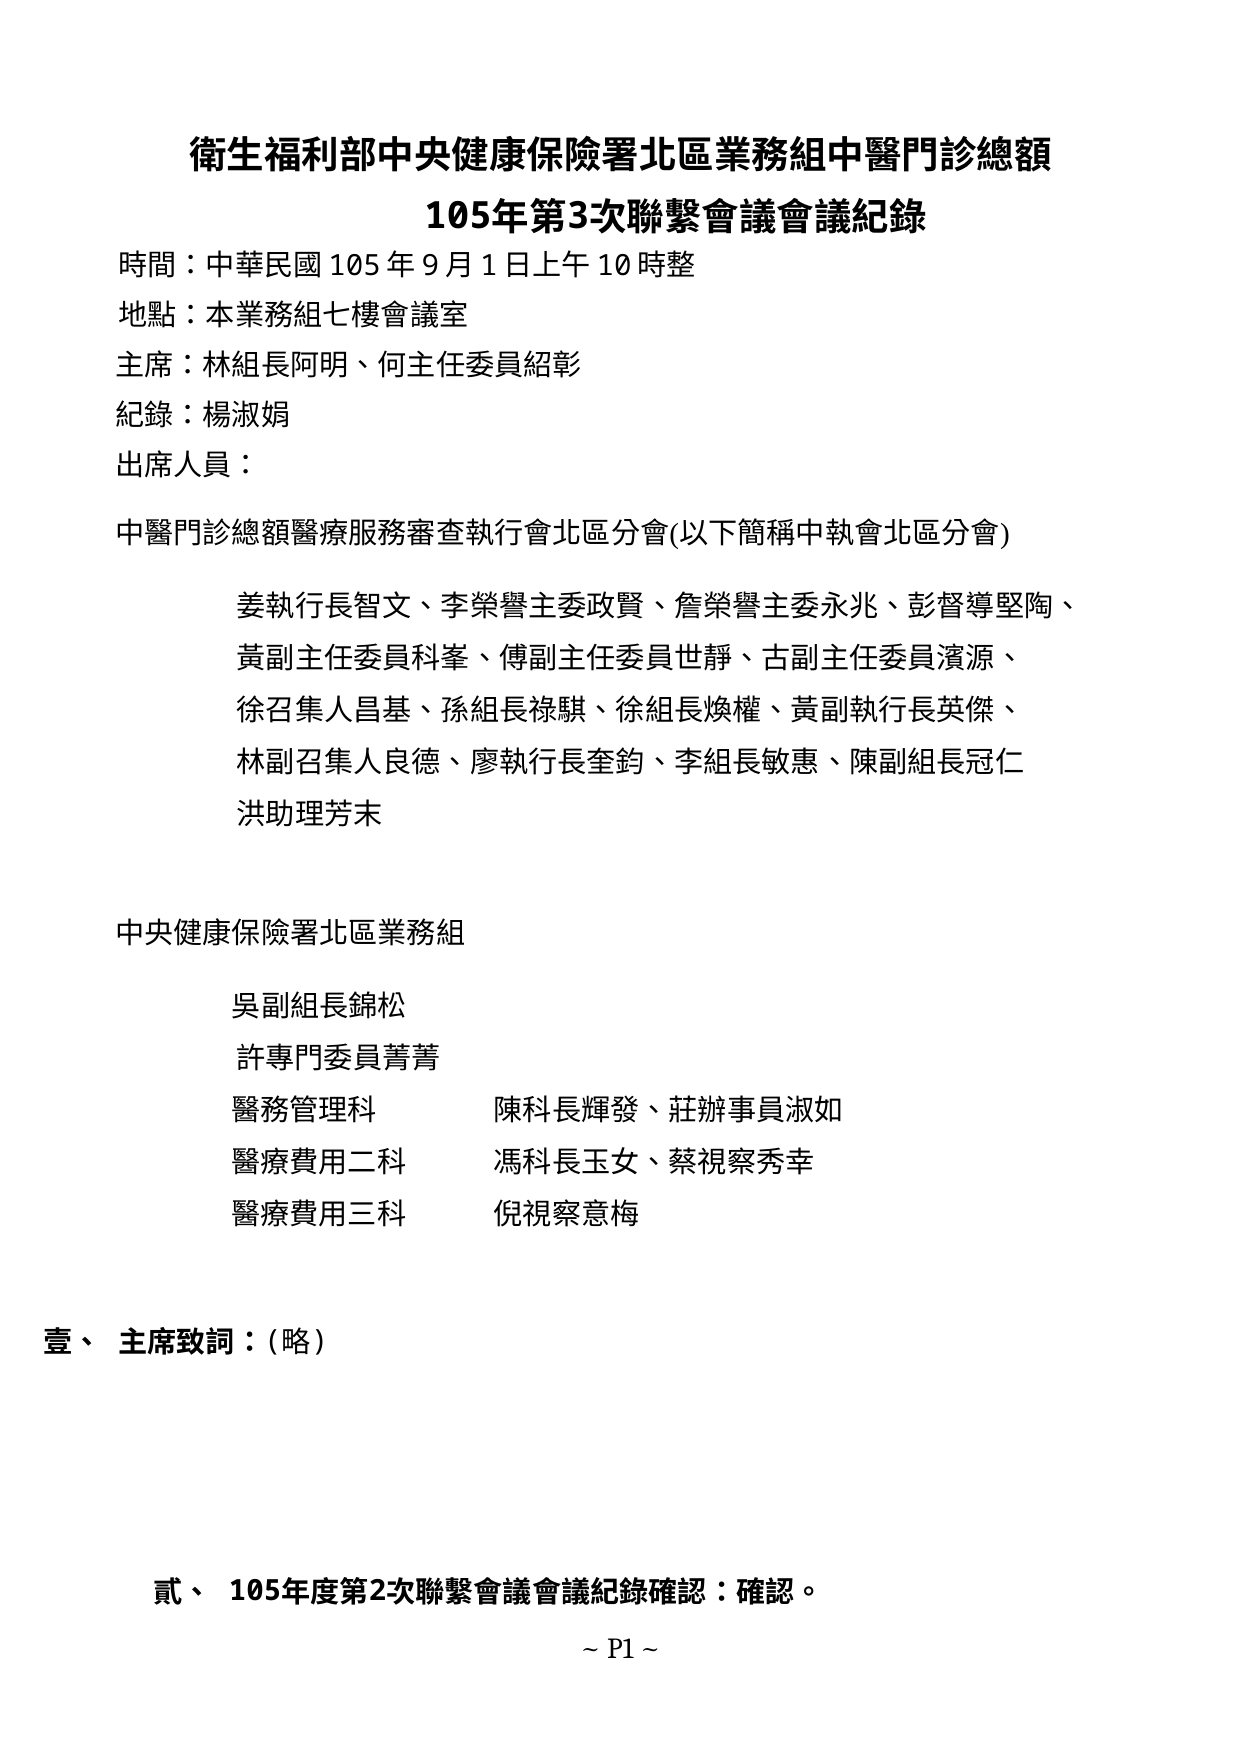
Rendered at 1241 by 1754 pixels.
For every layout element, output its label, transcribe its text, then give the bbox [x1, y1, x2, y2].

text 時間：中華民國105年9月1日上午10時整 [118, 235, 1122, 285]
text 許專門委員菁菁 [236, 1025, 1122, 1077]
text 徐召集人昌基、孫組長祿騏、徐組長煥權、黃副執行長英傑、 [236, 677, 1122, 729]
list 主席致詞：(略) [43, 1298, 1122, 1360]
text 醫療費用三科 倪視察意梅 [93, 1181, 1122, 1233]
text 洪助理芳末 [236, 781, 1122, 833]
text 黃副主任委員科峯、傅副主任委員世靜、古副主任委員濱源、 [236, 625, 1122, 677]
text 林副召集人良德、廖執行長奎鈞、李組長敏惠、陳副組長冠仁 [236, 729, 1122, 781]
text 主席：林組長阿明、何主任委員紹彰 [93, 335, 1122, 385]
text 中央健康保險署北區業務組 [93, 904, 1122, 954]
text 105年第3次聯繫會議會議紀錄 [228, 173, 1122, 235]
text 醫務管理科 陳科長輝發、莊辦事員淑如 [93, 1077, 1122, 1129]
text 醫療費用二科 馮科長玉女、蔡視察秀幸 [93, 1129, 1122, 1181]
text 姜執行長智文、李榮譽主委政賢、詹榮譽主委永兆、彭督導堅陶、 [236, 573, 1122, 625]
list 105年度第2次聯繫會議會議紀錄確認：確認。 [153, 1548, 1122, 1610]
text 出席人員： [93, 435, 1122, 485]
text 吳副組長錦松 [93, 973, 1122, 1025]
text 紀錄：楊淑娟 [93, 385, 1122, 435]
text 衛生福利部中央健康保險署北區業務組中醫門診總額 [118, 110, 1122, 173]
text 地點：本業務組七樓會議室 [118, 285, 1122, 335]
text 中醫門診總額醫療服務審查執行會北區分會(以下簡稱中執會北區分會) [93, 504, 1122, 554]
